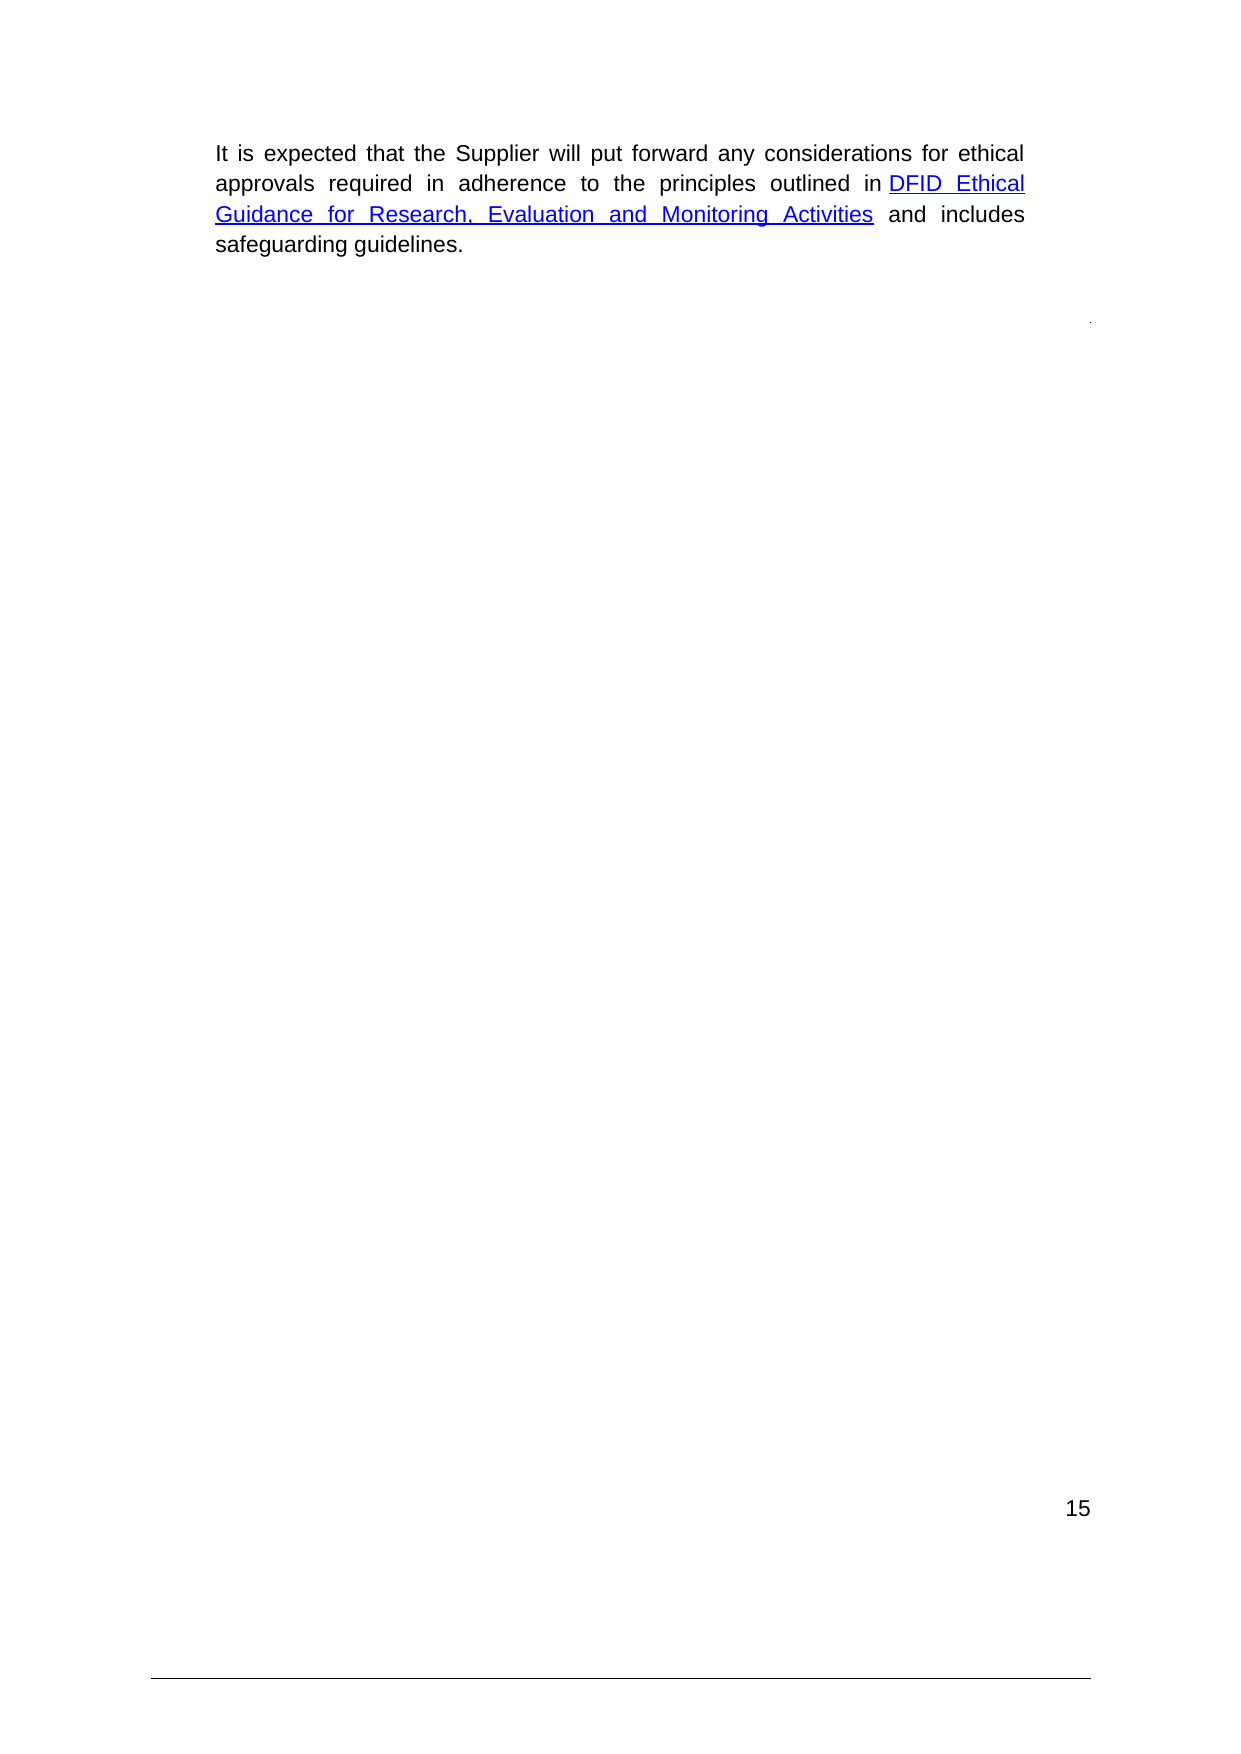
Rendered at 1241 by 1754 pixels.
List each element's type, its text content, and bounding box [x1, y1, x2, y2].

text It is expected that the Supplier will put forward any considerations for ethical approvals required in adherence to the principles outlined in DFID Ethical Guidance for Research, Evaluation and Monitoring Activities and includes safeguarding guidelines. [151, 76, 1090, 322]
